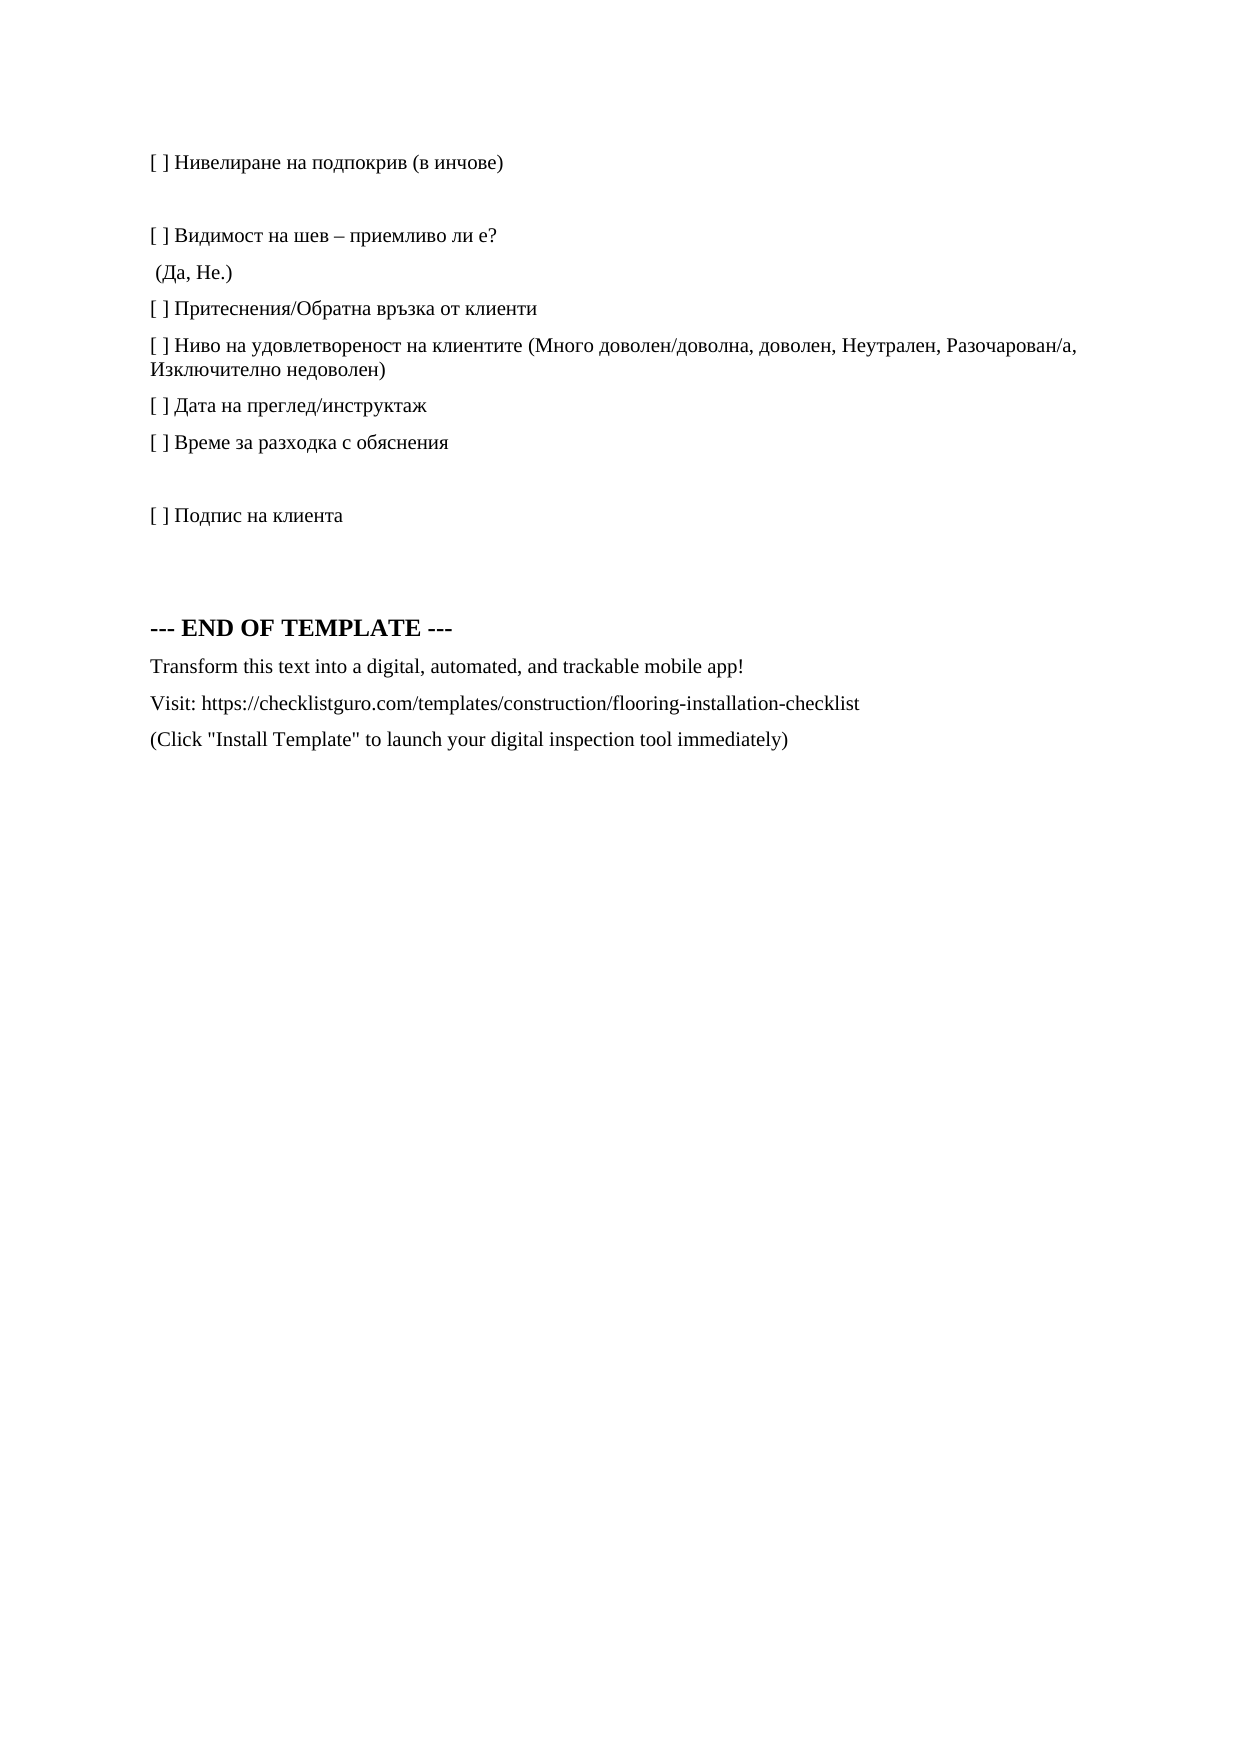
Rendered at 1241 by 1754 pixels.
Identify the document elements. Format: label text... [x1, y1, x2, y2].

text [ ] Време за разходка с обяснения [150, 430, 1090, 454]
text [ ] Дата на преглед/инструктаж [150, 393, 1090, 417]
text [ ] Притеснения/Обратна връзка от клиенти [150, 296, 1090, 320]
text Transform this text into a digital, automated, and trackable mobile app! [150, 654, 1090, 678]
text --- END OF TEMPLATE --- [150, 613, 1090, 642]
text [ ] Подпис на клиента [150, 503, 1090, 527]
text Visit: https://checklistguro.com/templates/construction/flooring-installation-checklist [150, 691, 1090, 715]
text [ ] Ниво на удовлетвореност на клиентите (Много доволен/доволна, доволен, Неутрален, Разочарован/а, Изключително недоволен) [150, 333, 1090, 381]
text (Click "Install Template" to launch your digital inspection tool immediately) [150, 727, 1090, 751]
text (Да, Не.) [150, 260, 1090, 284]
text [ ] Видимост на шев – приемливо ли е? [150, 223, 1090, 247]
text [ ] Нивелиране на подпокрив (в инчове) [150, 150, 1090, 174]
